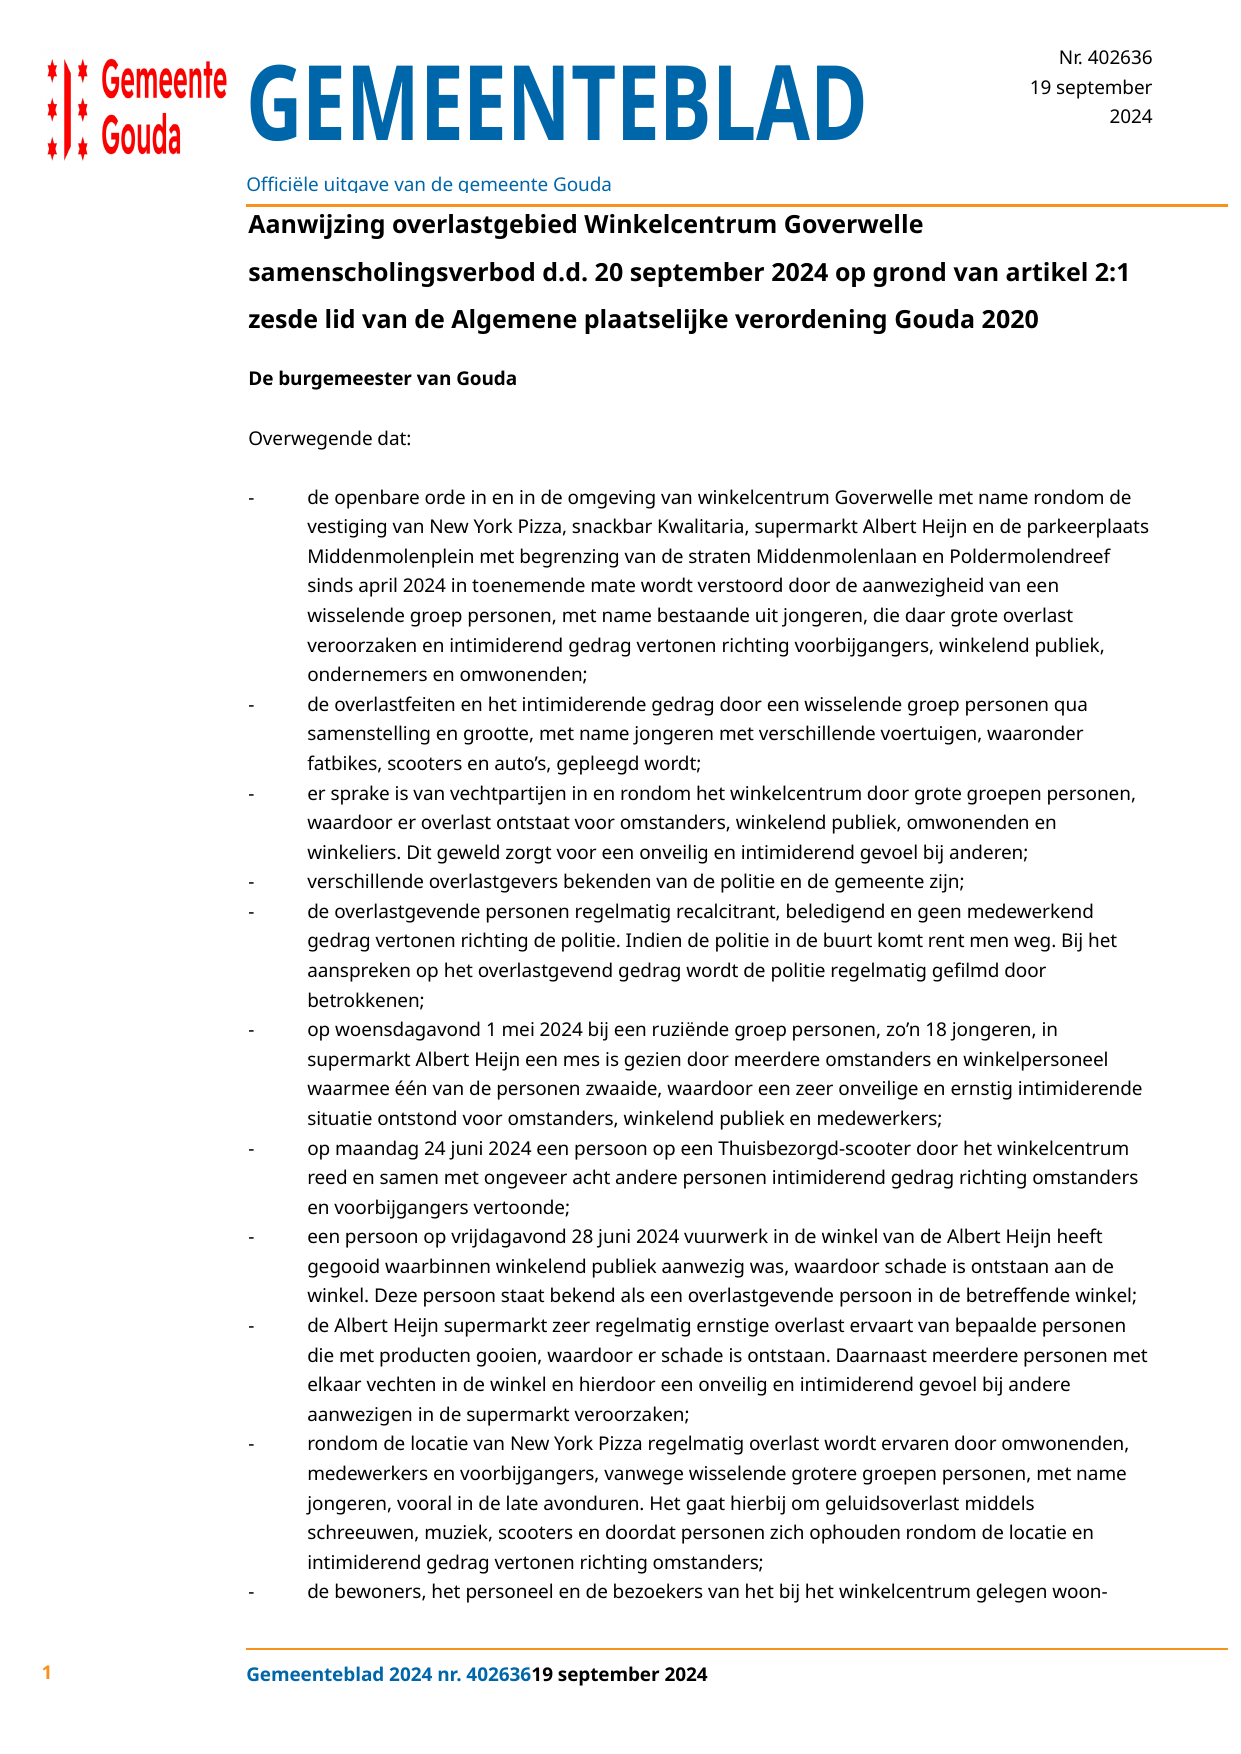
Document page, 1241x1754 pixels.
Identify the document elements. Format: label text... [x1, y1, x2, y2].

list op woensdagavond 1 mei 2024 bij een ruziënde groep personen, zo’n 18 jongeren, in supermarkt Albert Heijn een mes is gezien door meerdere omstanders en winkelpersoneel waarmee één van de personen zwaaide, waardoor een zeer onveilige en ernstig intimiderende situatie ontstond voor omstanders, winkelend publiek en medewerkers; [248, 1016, 1152, 1131]
list de openbare orde in en in de omgeving van winkelcentrum Goverwelle met name rondom de vestiging van New York Pizza, snackbar Kwalitaria, supermarkt Albert Heijn en de parkeerplaats Middenmolenplein met begrenzing van de straten Middenmolenlaan en Poldermolendreef sinds april 2024 in toenemende mate wordt verstoord door de aanwezigheid van een wisselende groep personen, met name bestaande uit jongeren, die daar grote overlast veroorzaken en intimiderend gedrag vertonen richting voorbijgangers, winkelend publiek, ondernemers en omwonenden; [248, 484, 1152, 687]
list de overlastfeiten en het intimiderende gedrag door een wisselende groep personen qua samenstelling en grootte, met name jongeren met verschillende voertuigen, waaronder fatbikes, scooters en auto’s, gepleegd wordt; [248, 691, 1152, 776]
list verschillende overlastgevers bekenden van de politie en de gemeente zijn; [248, 868, 1152, 894]
text Overwegende dat: [248, 425, 1152, 450]
list een persoon op vrijdagavond 28 juni 2024 vuurwerk in de winkel van de Albert Heijn heeft gegooid waarbinnen winkelend publiek aanwezig was, waardoor schade is ontstaan aan de winkel. Deze persoon staat bekend als een overlastgevende persoon in de betreffende winkel; [248, 1223, 1152, 1308]
list de bewoners, het personeel en de bezoekers van het bij het winkelcentrum gelegen woon- [248, 1578, 1152, 1604]
text Aanwijzing overlastgebied Winkelcentrum Goverwelle samenscholingsverbod d.d. 20 september 2024 op grond van artikel 2:1 zesde lid van de Algemene plaatselijke verordening Gouda 2020 [248, 207, 1152, 336]
list rondom de locatie van New York Pizza regelmatig overlast wordt ervaren door omwonenden, medewerkers en voorbijgangers, vanwege wisselende grotere groepen personen, met name jongeren, vooral in de late avonduren. Het gaat hierbij om geluidsoverlast middels schreeuwen, muziek, scooters en doordat personen zich ophouden rondom de locatie en intimiderend gedrag vertonen richting omstanders; [248, 1431, 1152, 1574]
list op maandag 24 juni 2024 een persoon op een Thuisbezorgd-scooter door het winkelcentrum reed en samen met ongeveer acht andere personen intimiderend gedrag richting omstanders en voorbijgangers vertoonde; [248, 1135, 1152, 1219]
picture [41, 47, 231, 172]
list de overlastgevende personen regelmatig recalcitrant, beledigend en geen medewerkend gedrag vertonen richting de politie. Indien de politie in de buurt komt rent men weg. Bij het aanspreken op het overlastgevend gedrag wordt de politie regelmatig gefilmd door betrokkenen; [248, 898, 1152, 1012]
list de Albert Heijn supermarkt zeer regelmatig ernstige overlast ervaart van bepaalde personen die met producten gooien, waardoor er schade is ontstaan. Daarnaast meerdere personen met elkaar vechten in de winkel en hierdoor een onveilig en intimiderend gevoel bij andere aanwezigen in de supermarkt veroorzaken; [248, 1312, 1152, 1427]
list er sprake is van vechtpartijen in en rondom het winkelcentrum door grote groepen personen, waardoor er overlast ontstaat voor omstanders, winkelend publiek, omwonenden en winkeliers. Dit geweld zorgt voor een onveilig en intimiderend gevoel bij anderen; [248, 780, 1152, 864]
text De burgemeester van Gouda [248, 366, 1152, 391]
